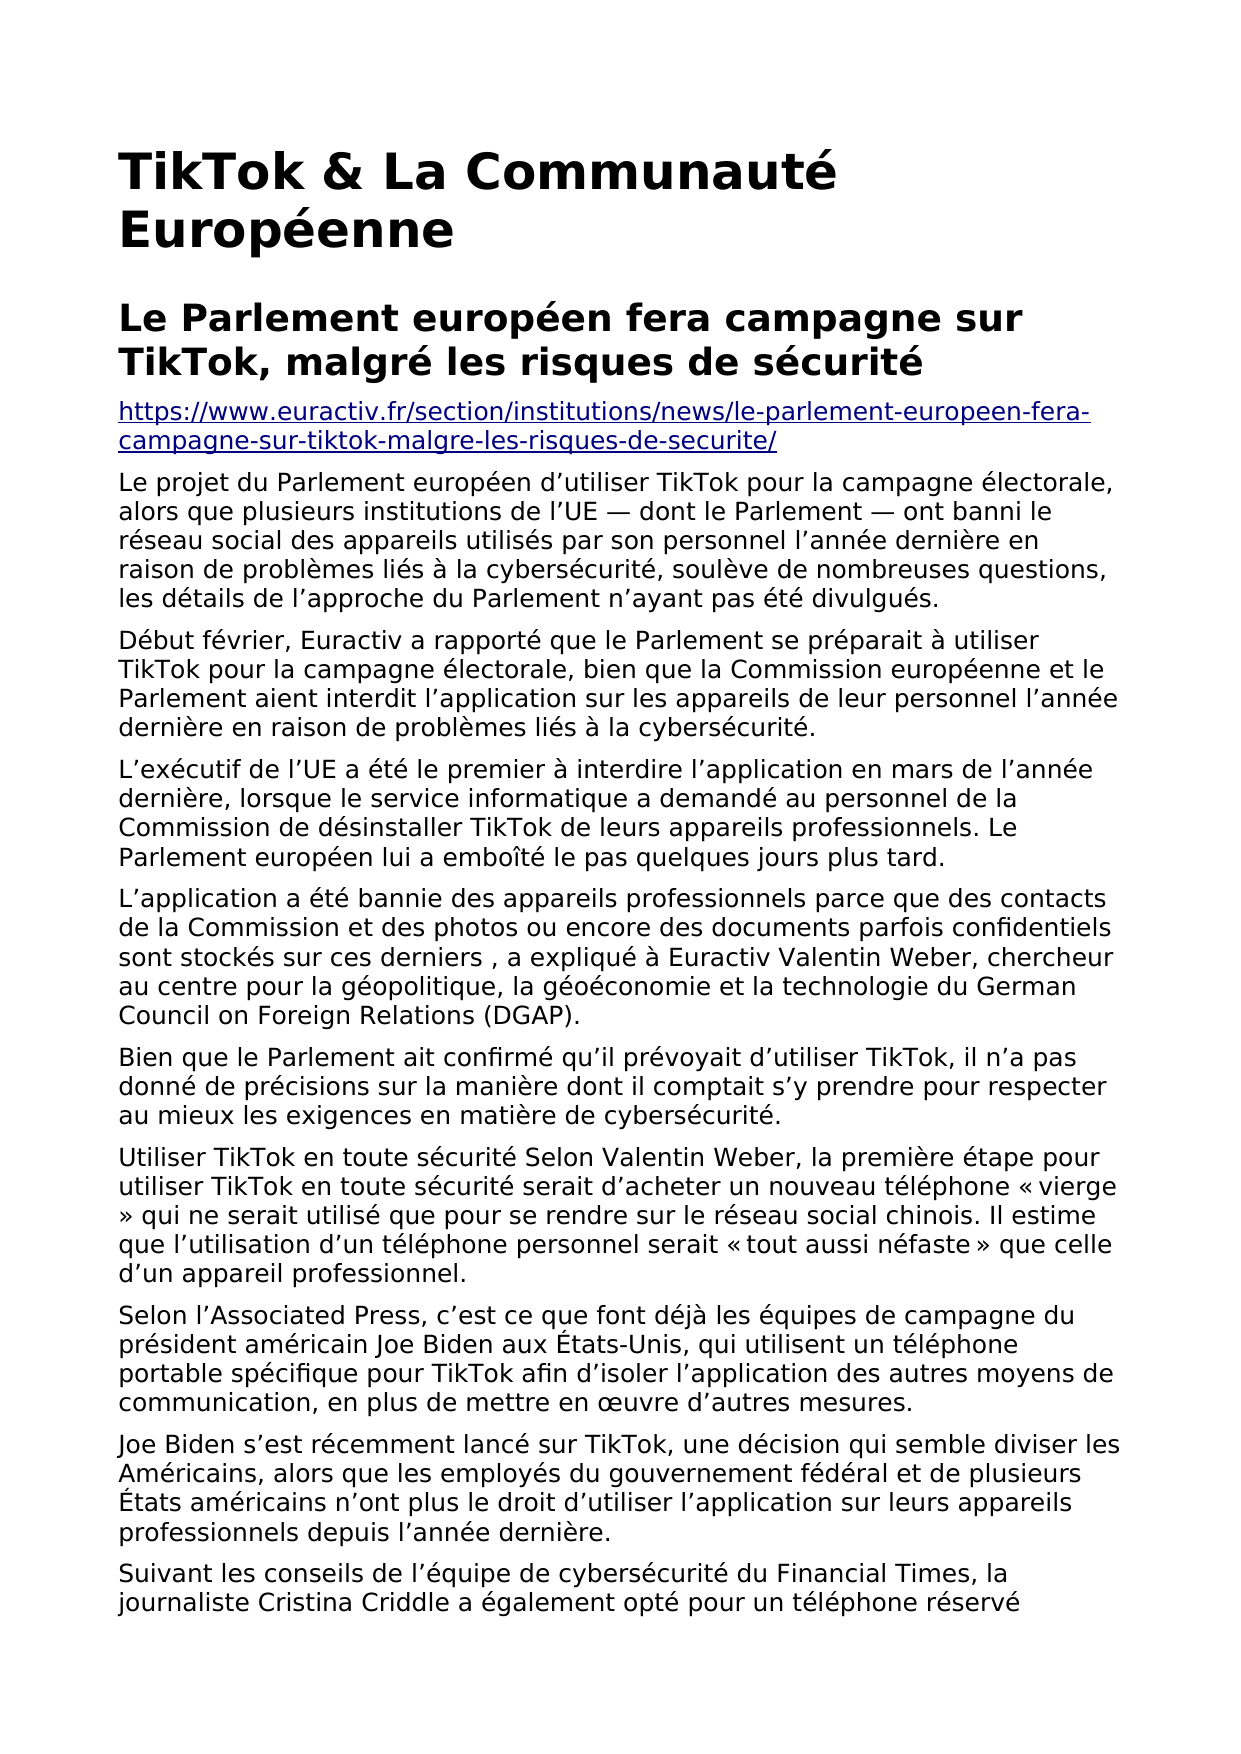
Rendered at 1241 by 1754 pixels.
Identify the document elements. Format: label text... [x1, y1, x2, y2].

text Le projet du Parlement européen d’utiliser TikTok pour la campagne électorale, alors que plusieurs institutions de l’UE — dont le Parlement — ont banni le réseau social des appareils utilisés par son personnel l’année dernière en raison de problèmes liés à la cybersécurité, soulève de nombreuses questions, les détails de l’approche du Parlement n’ayant pas été divulgués. [118, 468, 1122, 613]
text Selon l’Associated Press, c’est ce que font déjà les équipes de campagne du président américain Joe Biden aux États-Unis, qui utilisent un téléphone portable spécifique pour TikTok afin d’isoler l’application des autres moyens de communication, en plus de mettre en œuvre d’autres mesures. [118, 1301, 1122, 1418]
text Utiliser TikTok en toute sécurité Selon Valentin Weber, la première étape pour utiliser TikTok en toute sécurité serait d’acheter un nouveau téléphone « vierge » qui ne serait utilisé que pour se rendre sur le réseau social chinois. Il estime que l’utilisation d’un téléphone personnel serait « tout aussi néfaste » que celle d’un appareil professionnel. [118, 1143, 1122, 1288]
text L’application a été bannie des appareils professionnels parce que des contacts de la Commission et des photos ou encore des documents parfois confidentiels sont stockés sur ces derniers , a expliqué à Euractiv Valentin Weber, chercheur au centre pour la géopolitique, la géoéconomie et la technologie du German Council on Foreign Relations (DGAP). [118, 884, 1122, 1030]
text Joe Biden s’est récemment lancé sur TikTok, une décision qui semble diviser les Américains, alors que les employés du gouvernement fédéral et de plusieurs États américains n’ont plus le droit d’utiliser l’application sur leurs appareils professionnels depuis l’année dernière. [118, 1430, 1122, 1547]
subtitle TikTok & La Communauté Européenne [118, 143, 1122, 259]
text L’exécutif de l’UE a été le premier à interdire l’application en mars de l’année dernière, lorsque le service informatique a demandé au personnel de la Commission de désinstaller TikTok de leurs appareils professionnels. Le Parlement européen lui a emboîté le pas quelques jours plus tard. [118, 755, 1122, 872]
text https://www.euractiv.fr/section/institutions/news/le-parlement-europeen-fera-campagne-sur-tiktok-malgre-les-risques-de-securite/ [118, 397, 1122, 455]
subtitle Le Parlement européen fera campagne sur TikTok, malgré les risques de sécurité [118, 297, 1122, 384]
text Début février, Euractiv a rapporté que le Parlement se préparait à utiliser TikTok pour la campagne électorale, bien que la Commission européenne et le Parlement aient interdit l’application sur les appareils de leur personnel l’année dernière en raison de problèmes liés à la cybersécurité. [118, 626, 1122, 743]
text Suivant les conseils de l’équipe de cybersécurité du Financial Times, la journaliste Cristina Criddle a également opté pour un téléphone réservé [118, 1559, 1122, 1618]
text Bien que le Parlement ait confirmé qu’il prévoyait d’utiliser TikTok, il n’a pas donné de précisions sur la manière dont il comptait s’y prendre pour respecter au mieux les exigences en matière de cybersécurité. [118, 1043, 1122, 1130]
